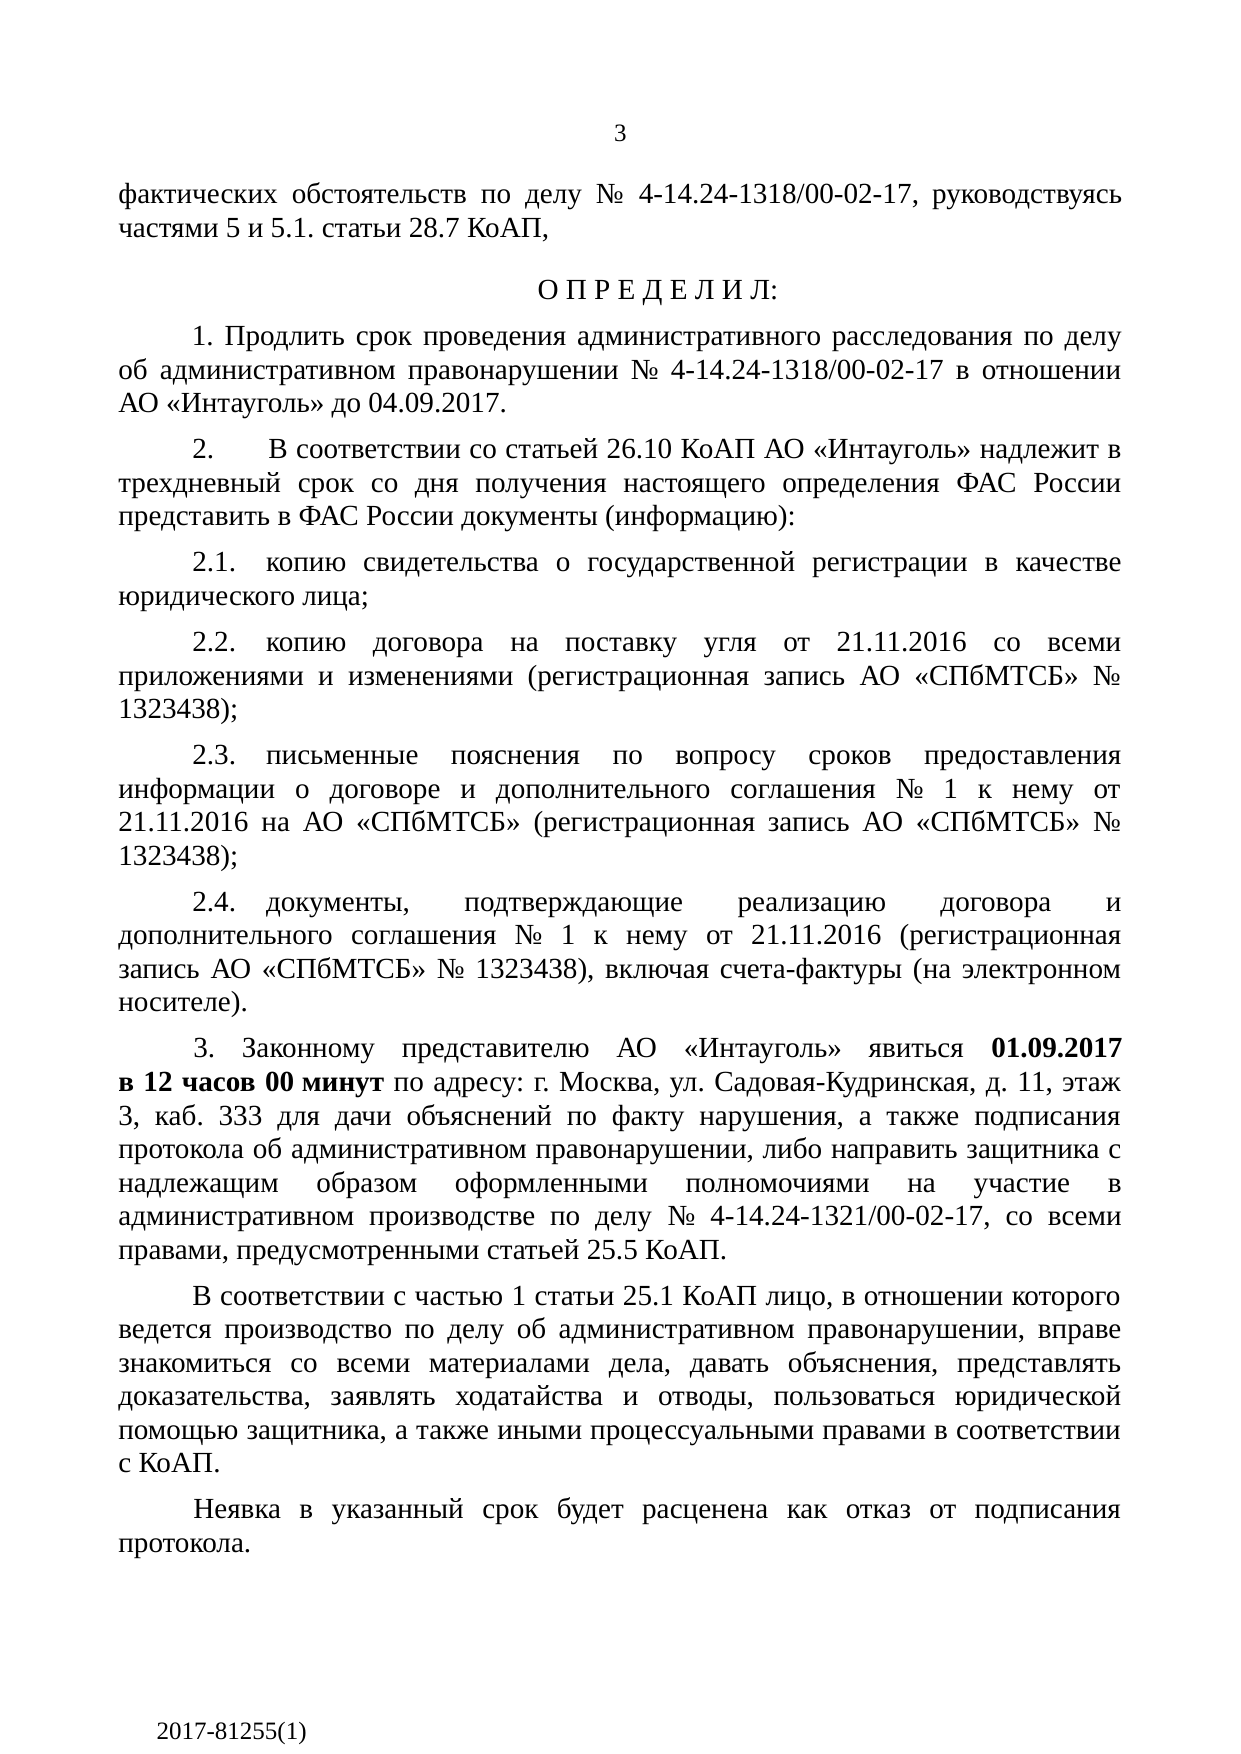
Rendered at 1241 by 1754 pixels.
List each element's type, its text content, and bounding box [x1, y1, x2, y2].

text О П Р Е Д Е Л И Л: [118, 272, 1122, 306]
list письменные пояснения по вопросу сроков предоставления информации о договоре и дополнительного соглашения № 1 к нему от 21.11.2016 на АО «СПбМТСБ» (регистрационная запись АО «СПбМТСБ» № 1323438); [118, 737, 1122, 871]
text 1. Продлить срок проведения административного расследования по делу об административном правонарушении № 4-14.24-1318/00-02-17 в отношении АО «Интауголь» до 04.09.2017. [118, 318, 1122, 419]
list копию договора на поставку угля от 21.11.2016 со всеми приложениями и изменениями (регистрационная запись АО «СПбМТСБ» № 1323438); [118, 624, 1122, 725]
text Неявка в указанный срок будет расценена как отказ от подписания протокола. [118, 1492, 1122, 1559]
list В соответствии со статьей 26.10 КоАП АО «Интауголь» надлежит в трехдневный срок со дня получения настоящего определения ФАС России представить в ФАС России документы (информацию): [118, 431, 1122, 532]
text 3. Законному представителю АО «Интауголь» явиться 01.09.2017 в 12 часов 00 минут по адресу: г. Москва, ул. Садовая-Кудринская, д. 11, этаж 3, каб. 333 для дачи объяснений по факту нарушения, а также подписания протокола об административном правонарушении, либо направить защитника с надлежащим образом оформленными полномочиями на участие в административном производстве по делу № 4-14.24-1321/00-02-17, со всеми правами, предусмотренными статьей 25.5 КоАП. [118, 1031, 1122, 1265]
text В соответствии с частью 1 статьи 25.1 КоАП лицо, в отношении которого ведется производство по делу об административном правонарушении, вправе знакомиться со всеми материалами дела, давать объяснения, представлять доказательства, заявлять ходатайства и отводы, пользоваться юридической помощью защитника, а также иными процессуальными правами в соответствии с КоАП. [118, 1278, 1122, 1479]
list документы, подтверждающие реализацию договора и дополнительного соглашения № 1 к нему от 21.11.2016 (регистрационная запись АО «СПбМТСБ» № 1323438), включая счета-фактуры (на электронном носителе). [118, 884, 1122, 1018]
list копию свидетельства о государственной регистрации в качестве юридического лица; [118, 544, 1122, 612]
text фактических обстоятельств по делу № 4-14.24-1318/00-02-17, руководствуясь частями 5 и 5.1. статьи 28.7 КоАП, [118, 176, 1122, 243]
